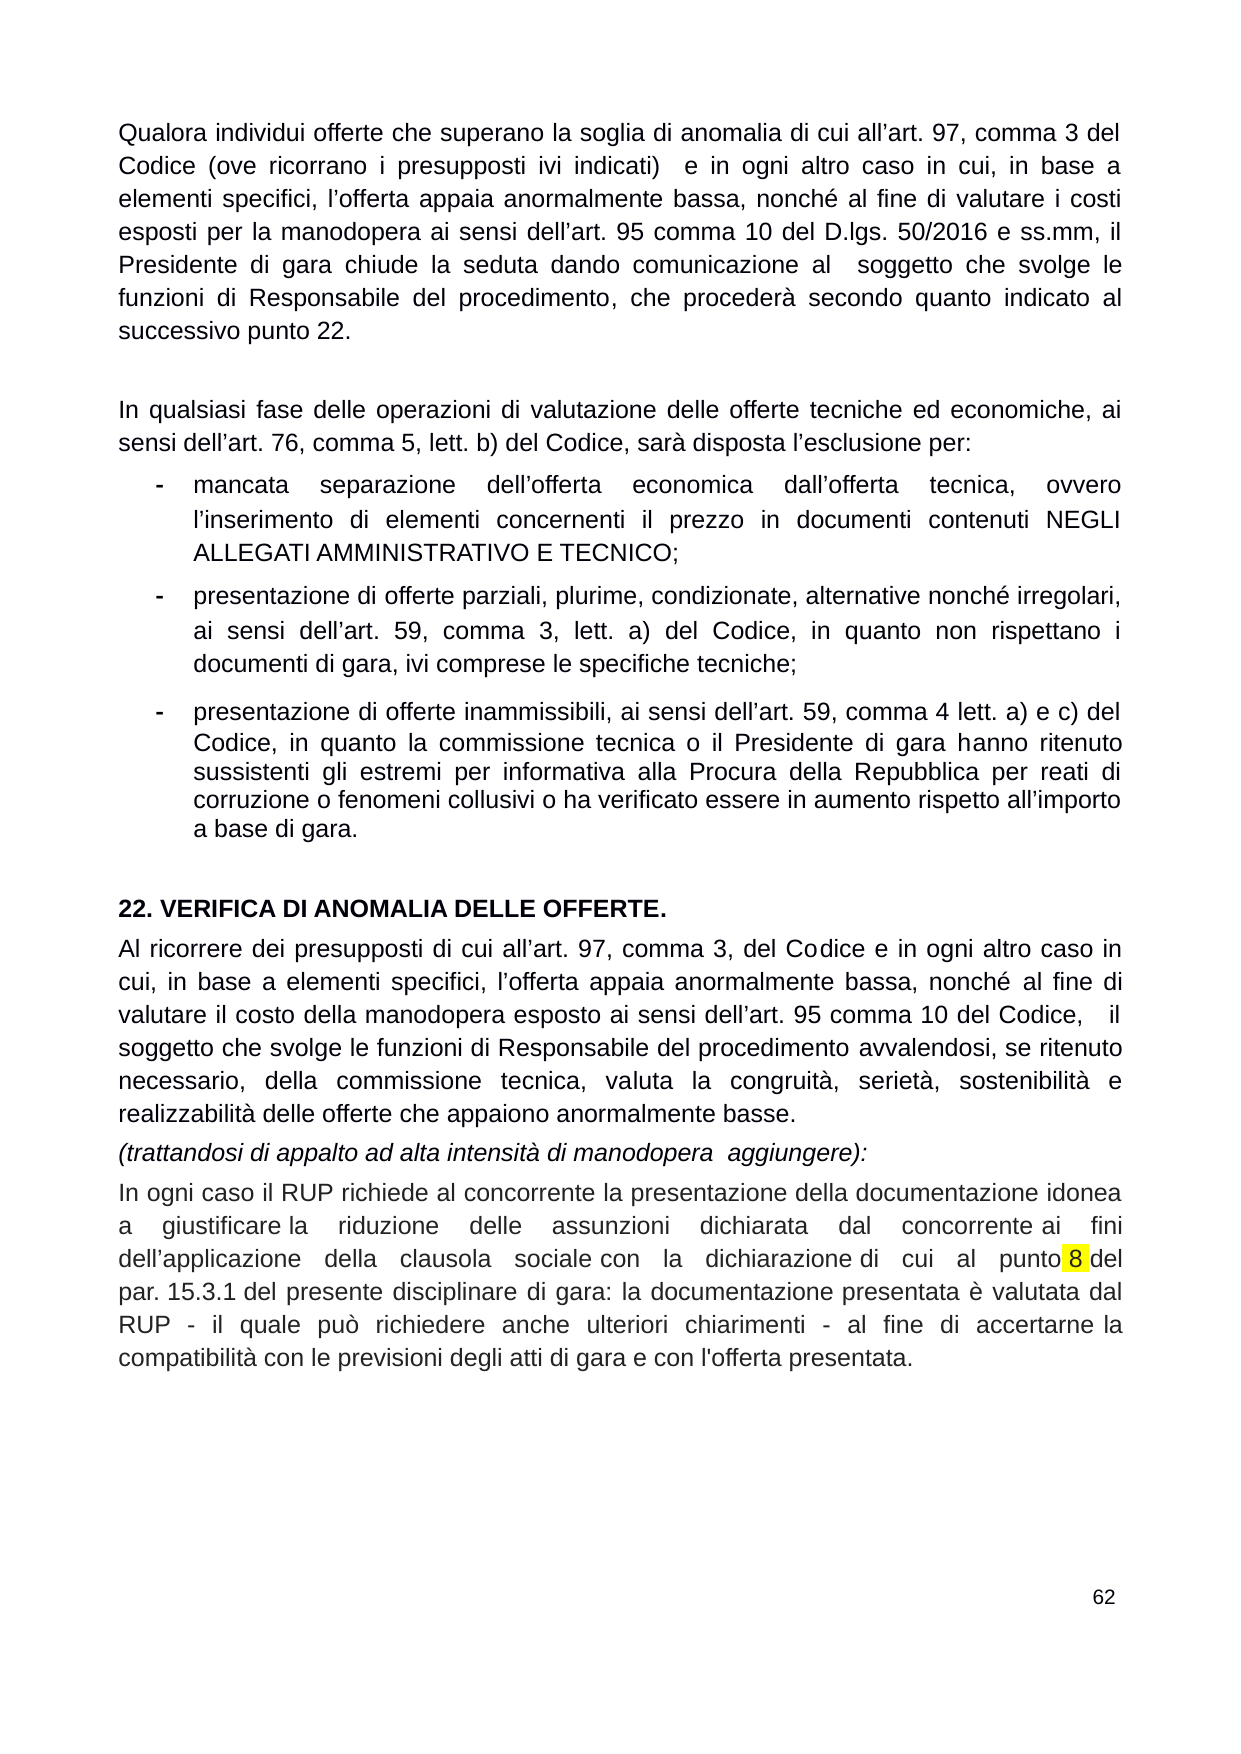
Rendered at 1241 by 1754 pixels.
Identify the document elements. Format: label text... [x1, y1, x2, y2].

list mancata separazione dell’offerta economica dall’offerta tecnica, ovvero l’inserimento di elementi concernenti il prezzo in documenti contenuti NEGLI ALLEGATI AMMINISTRATIVO E TECNICO; [156, 467, 1123, 567]
subtitle 22. VERIFICA DI ANOMALIA DELLE OFFERTE. [118, 894, 1123, 923]
list presentazione di offerte inammissibili, ai sensi dell’art. 59, comma 4 lett. a) e c) del Codice, in quanto la commissione tecnica o il Presidente di gara hanno ritenuto sussistenti gli estremi per informativa alla Procura della Repubblica per reati di corruzione o fenomeni collusivi o ha verificato essere in aumento rispetto all’importo a base di gara. [156, 694, 1123, 843]
text (trattandosi di appalto ad alta intensità di manodopera aggiungere): [118, 1138, 1123, 1167]
list presentazione di offerte parziali, plurime, condizionate, alternative nonché irregolari, ai sensi dell’art. 59, comma 3, lett. a) del Codice, in quanto non rispettano i documenti di gara, ivi comprese le specifiche tecniche; [156, 578, 1123, 678]
text In qualsiasi fase delle operazioni di valutazione delle offerte tecniche ed economiche, ai sensi dell’art. 76, comma 5, lett. b) del Codice, sarà disposta l’esclusione per: [118, 395, 1123, 457]
text Al ricorrere dei presupposti di cui all’art. 97, comma 3, del Codice e in ogni altro caso in cui, in base a elementi specifici, l’offerta appaia anormalmente bassa, nonché al fine di valutare il costo della manodopera esposto ai sensi dell’art. 95 comma 10 del Codice, il soggetto che svolge le funzioni di Responsabile del procedimento avvalendosi, se ritenuto necessario, della commissione tecnica, valuta la congruità, serietà, sostenibilità e realizzabilità delle offerte che appaiono anormalmente basse. [118, 934, 1123, 1127]
text In ogni caso il RUP richiede al concorrente la presentazione della documentazione idonea a giustificare la riduzione delle assunzioni dichiarata dal concorrente ai fini dell’applicazione della clausola sociale con la dichiarazione di cui al punto 8 del par. 15.3.1 del presente disciplinare di gara: la documentazione presentata è valutata dal RUP - il quale può richiedere anche ulteriori chiarimenti - al fine di accertarne la compatibilità con le previsioni degli atti di gara e con l'offerta presentata. [118, 1178, 1123, 1372]
text Qualora individui offerte che superano la soglia di anomalia di cui all’art. 97, comma 3 del Codice (ove ricorrano i presupposti ivi indicati) e in ogni altro caso in cui, in base a elementi specifici, l’offerta appaia anormalmente bassa, nonché al fine di valutare i costi esposti per la manodopera ai sensi dell’art. 95 comma 10 del D.lgs. 50/2016 e ss.mm, il Presidente di gara chiude la seduta dando comunicazione al soggetto che svolge le funzioni di Responsabile del procedimento, che procederà secondo quanto indicato al successivo punto 22. [118, 118, 1123, 345]
